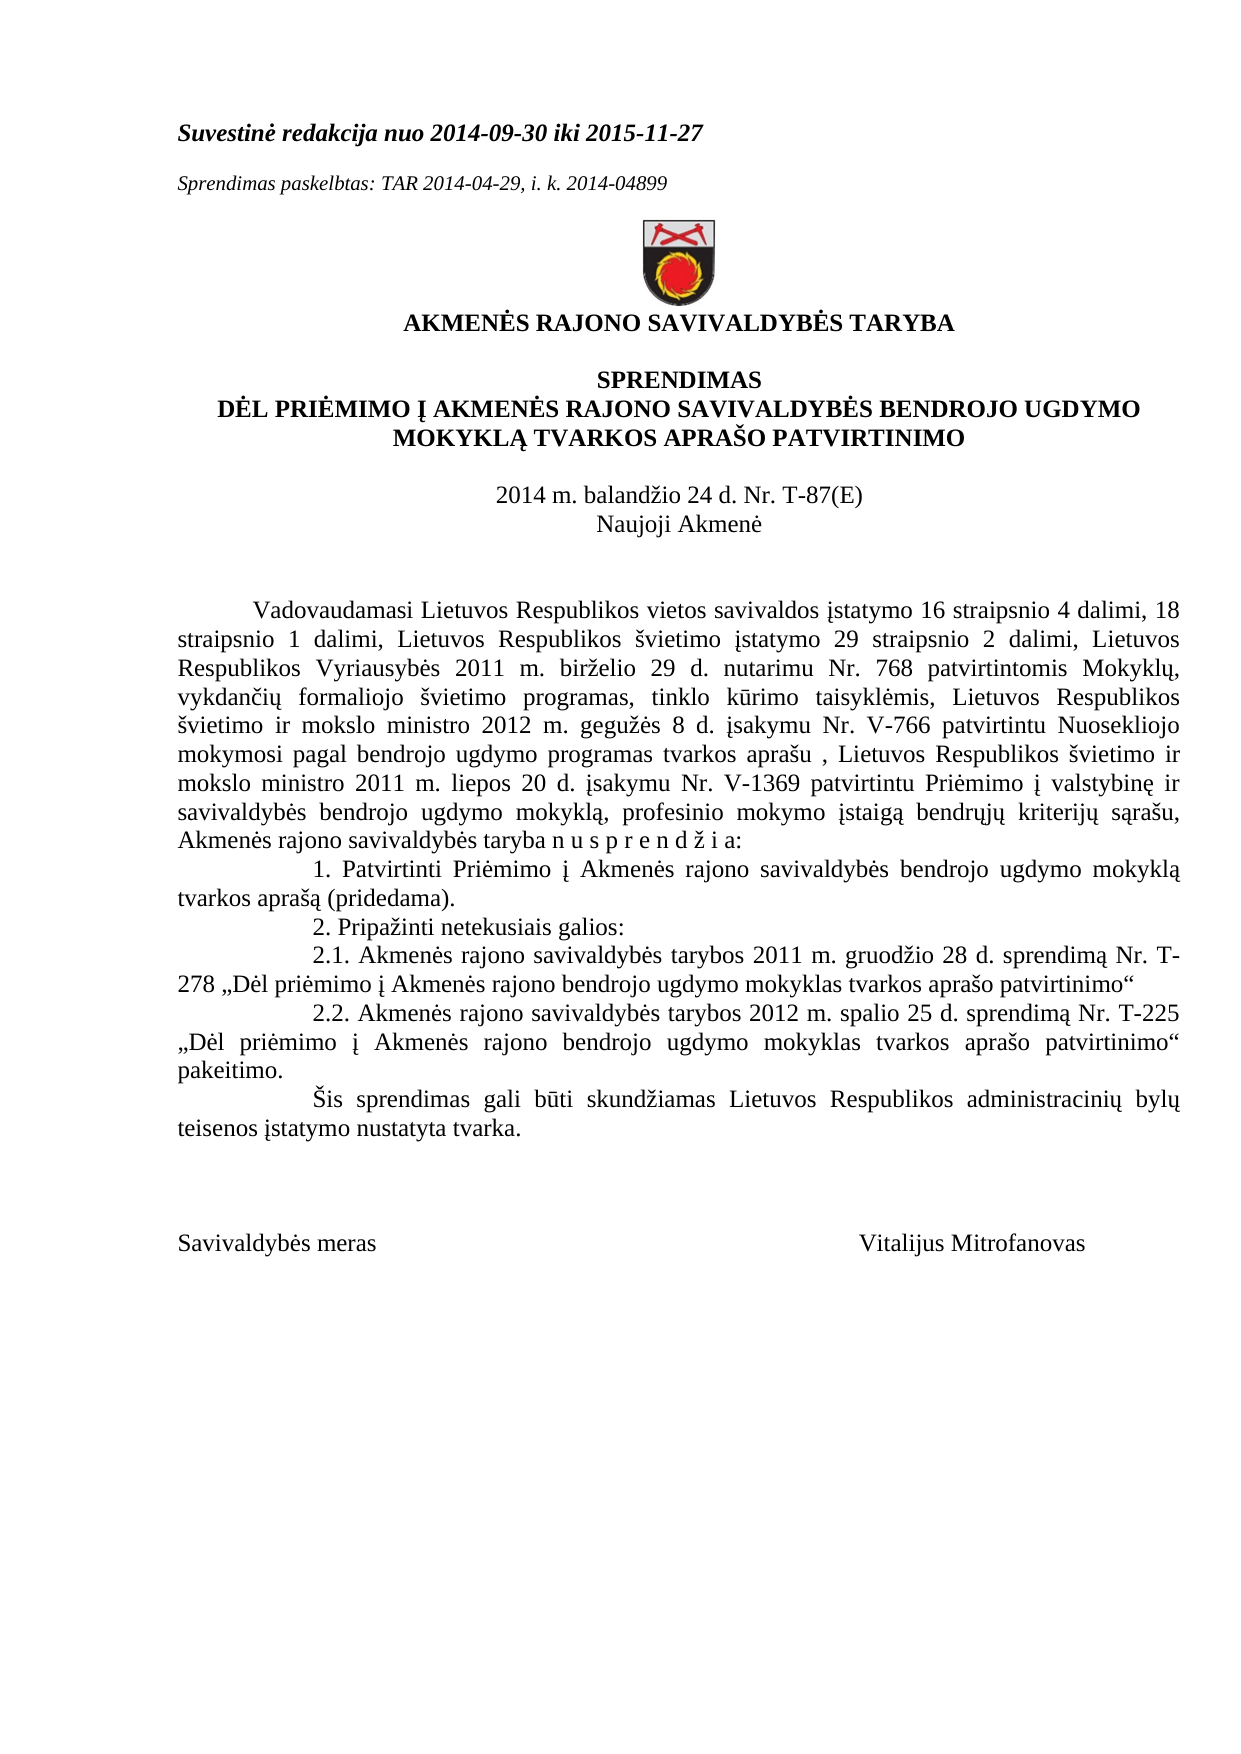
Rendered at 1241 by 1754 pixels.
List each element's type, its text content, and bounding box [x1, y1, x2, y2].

text Šis sprendimas gali būti skundžiamas Lietuvos Respublikos administracinių bylų teisenos įstatymo nustatyta tvarka. [177, 1084, 1181, 1142]
text Naujoji Akmenė [177, 509, 1181, 538]
text DĖL PRIĖMIMO Į AKMENĖS RAJONO SAVIVALDYBĖS BENDROJO UGDYMO MOKYKLĄ TVARKOS APRAŠO PATVIRTINIMO [177, 394, 1181, 452]
text Sprendimas paskelbtas: TAR 2014-04-29, i. k. 2014-04899 [177, 171, 1181, 195]
text 2. Pripažinti netekusiais galios: [177, 912, 1181, 941]
text AKMENĖS RAJONO SAVIVALDYBĖS TARYBA [177, 308, 1181, 337]
text Vadovaudamasi Lietuvos Respublikos vietos savivaldos įstatymo 16 straipsnio 4 dalimi, 18 straipsnio 1 dalimi, Lietuvos Respublikos švietimo įstatymo 29 straipsnio 2 dalimi, Lietuvos Respublikos Vyriausybės 2011 m. birželio 29 d. nutarimu Nr. 768 patvirtintomis Mokyklų, vykdančių formaliojo švietimo programas, tinklo kūrimo taisyklėmis, Lietuvos Respublikos švietimo ir mokslo ministro 2012 m. gegužės 8 d. įsakymu Nr. V-766 patvirtintu Nuosekliojo mokymosi pagal bendrojo ugdymo programas tvarkos aprašu , Lietuvos Respublikos švietimo ir mokslo ministro 2011 m. liepos 20 d. įsakymu Nr. V-1369 patvirtintu Priėmimo į valstybinę ir savivaldybės bendrojo ugdymo mokyklą, profesinio mokymo įstaigą bendrųjų kriterijų sąrašu, Akmenės rajono savivaldybės taryba n u s p r e n d ž i a: [177, 596, 1181, 854]
text 2.2. Akmenės rajono savivaldybės tarybos 2012 m. spalio 25 d. sprendimą Nr. T-225 „Dėl priėmimo į Akmenės rajono bendrojo ugdymo mokyklas tvarkos aprašo patvirtinimo“ pakeitimo. [177, 998, 1181, 1084]
text 1. Patvirtinti Priėmimo į Akmenės rajono savivaldybės bendrojo ugdymo mokyklą tvarkos aprašą (pridedama). [177, 854, 1181, 912]
text Savivaldybės meras Vitalijus Mitrofanovas [177, 1228, 1181, 1257]
text Suvestinė redakcija nuo 2014-09-30 iki 2015-11-27 [177, 118, 1181, 147]
text 2014 m. balandžio 24 d. Nr. T-87(E) [177, 481, 1181, 509]
text SPRENDIMAS [177, 366, 1181, 394]
text 2.1. Akmenės rajono savivaldybės tarybos 2011 m. gruodžio 28 d. sprendimą Nr. T-278 „Dėl priėmimo į Akmenės rajono bendrojo ugdymo mokyklas tvarkos aprašo patvirtinimo“ [177, 941, 1181, 998]
